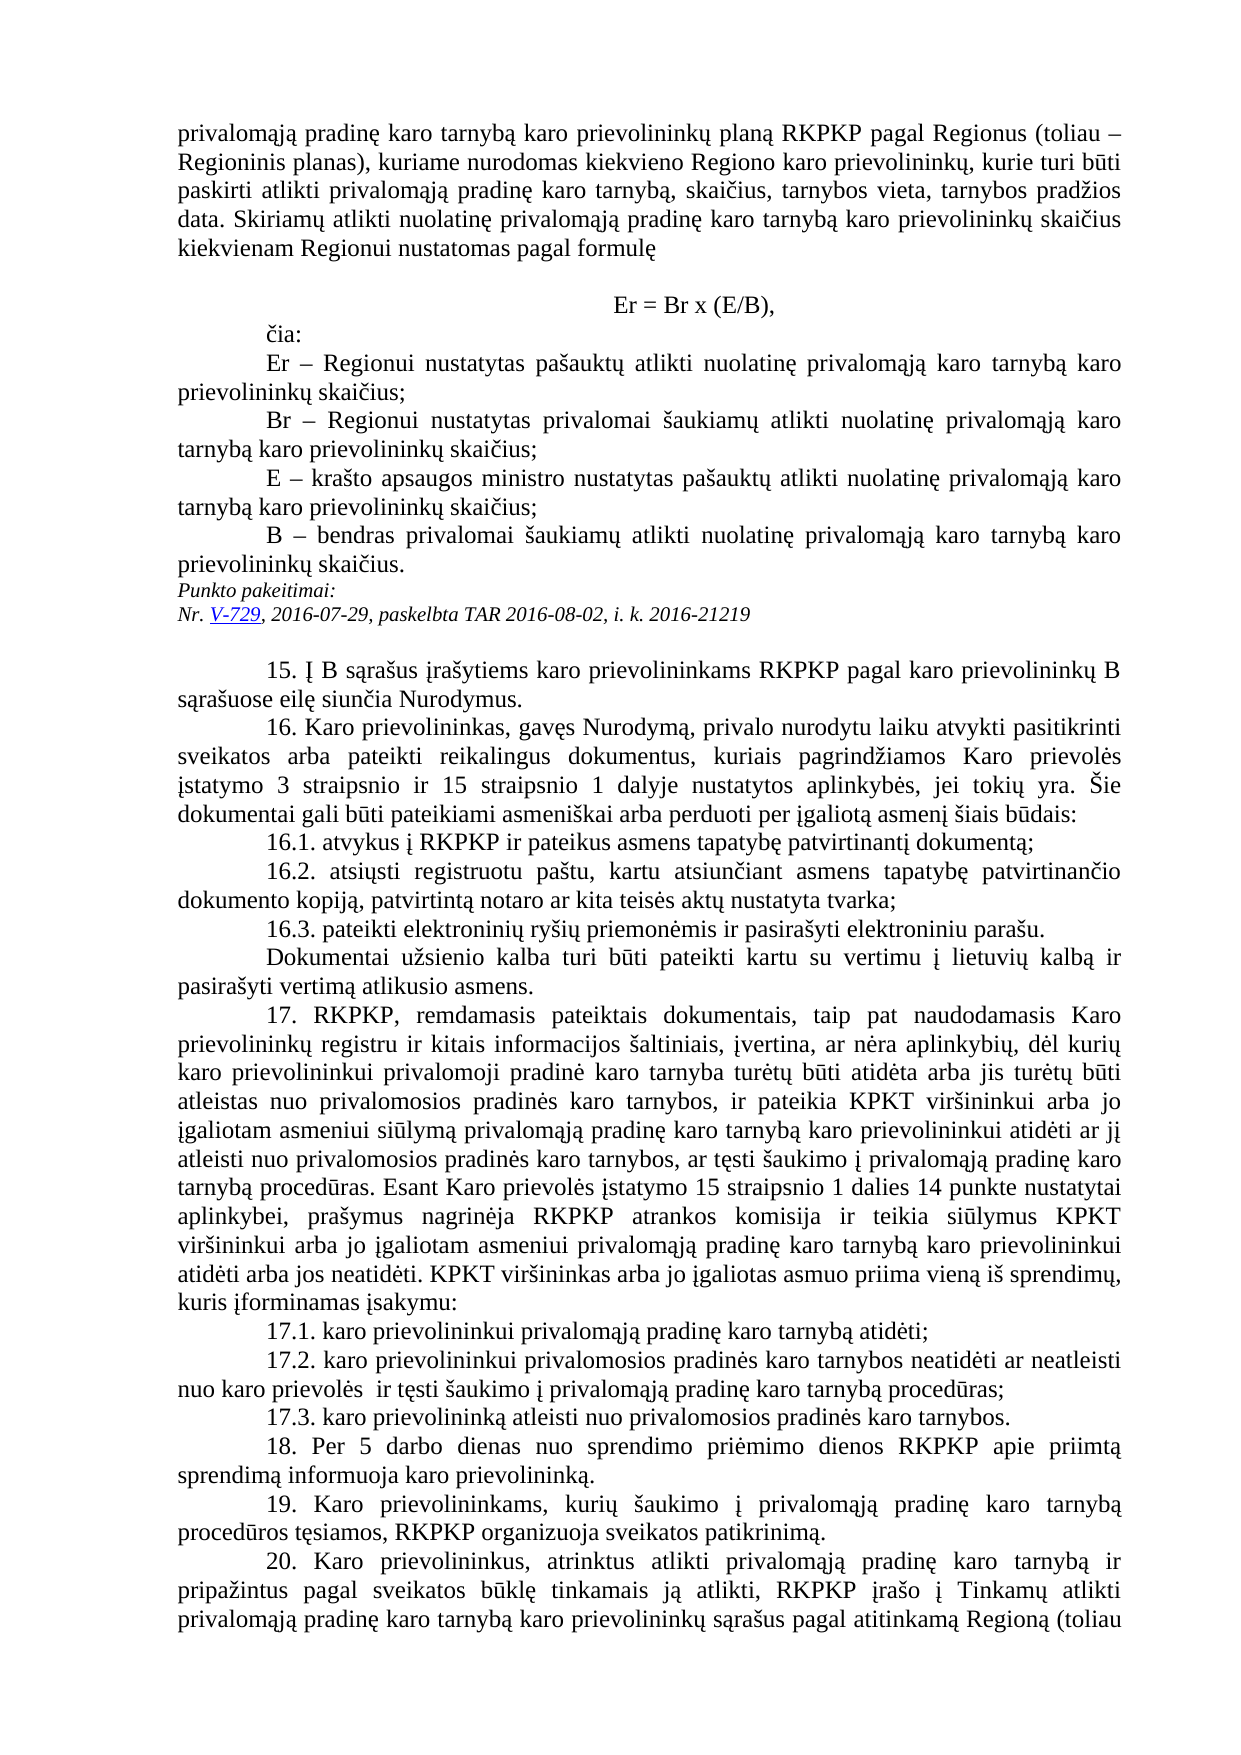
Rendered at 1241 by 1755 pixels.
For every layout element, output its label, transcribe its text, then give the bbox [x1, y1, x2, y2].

text 16.2. atsiųsti registruotu paštu, kartu atsiunčiant asmens tapatybę patvirtinančio dokumento kopiją, patvirtintą notaro ar kita teisės aktų nustatyta tvarka; [177, 856, 1122, 914]
text Br – Regionui nustatytas privalomai šaukiamų atlikti nuolatinę privalomąją karo tarnybą karo prievolininkų skaičius; [177, 406, 1122, 463]
text 20. Karo prievolininkus, atrinktus atlikti privalomąją pradinę karo tarnybą ir pripažintus pagal sveikatos būklę tinkamais ją atlikti, RKPKP įrašo į Tinkamų atlikti privalomąją pradinę karo tarnybą karo prievolininkų sąrašus pagal atitinkamą Regioną (toliau [177, 1546, 1122, 1632]
text čia: [177, 319, 1122, 348]
text B – bendras privalomai šaukiamų atlikti nuolatinę privalomąją karo tarnybą karo prievolininkų skaičius. [177, 521, 1122, 578]
text E – krašto apsaugos ministro nustatytas pašauktų atlikti nuolatinę privalomąją karo tarnybą karo prievolininkų skaičius; [177, 463, 1122, 521]
text 16.3. pateikti elektroninių ryšių priemonėmis ir pasirašyti elektroniniu parašu. [177, 914, 1122, 942]
text Er = Br x (E/B), [177, 291, 1122, 319]
text Dokumentai užsienio kalba turi būti pateikti kartu su vertimu į lietuvių kalbą ir pasirašyti vertimą atlikusio asmens. [177, 942, 1122, 1000]
text Nr. V-729, 2016-07-29, paskelbta TAR 2016-08-02, i. k. 2016-21219 [177, 602, 1122, 626]
text 17.3. karo prievolininką atleisti nuo privalomosios pradinės karo tarnybos. [177, 1402, 1122, 1431]
text 17.1. karo prievolininkui privalomąją pradinę karo tarnybą atidėti; [177, 1316, 1122, 1345]
text 16.1. atvykus į RKPKP ir pateikus asmens tapatybę patvirtinantį dokumentą; [177, 827, 1122, 856]
text 19. Karo prievolininkams, kurių šaukimo į privalomąją pradinę karo tarnybą procedūros tęsiamos, RKPKP organizuoja sveikatos patikrinimą. [177, 1489, 1122, 1546]
text Er – Regionui nustatytas pašauktų atlikti nuolatinę privalomąją karo tarnybą karo prievolininkų skaičius; [177, 348, 1122, 406]
text 18. Per 5 darbo dienas nuo sprendimo priėmimo dienos RKPKP apie priimtą sprendimą informuoja karo prievolininką. [177, 1431, 1122, 1489]
text 16. Karo prievolininkas, gavęs Nurodymą, privalo nurodytu laiku atvykti pasitikrinti sveikatos arba pateikti reikalingus dokumentus, kuriais pagrindžiamos Karo prievolės įstatymo 3 straipsnio ir 15 straipsnio 1 dalyje nustatytos aplinkybės, jei tokių yra. Šie dokumentai gali būti pateikiami asmeniškai arba perduoti per įgaliotą asmenį šiais būdais: [177, 712, 1122, 827]
text 17. RKPKP, remdamasis pateiktais dokumentais, taip pat naudodamasis Karo prievolininkų registru ir kitais informacijos šaltiniais, įvertina, ar nėra aplinkybių, dėl kurių karo prievolininkui privalomoji pradinė karo tarnyba turėtų būti atidėta arba jis turėtų būti atleistas nuo privalomosios pradinės karo tarnybos, ir pateikia KPKT viršininkui arba jo įgaliotam asmeniui siūlymą privalomąją pradinę karo tarnybą karo prievolininkui atidėti ar jį atleisti nuo privalomosios pradinės karo tarnybos, ar tęsti šaukimo į privalomąją pradinę karo tarnybą procedūras. Esant Karo prievolės įstatymo 15 straipsnio 1 dalies 14 punkte nustatytai aplinkybei, prašymus nagrinėja RKPKP atrankos komisija ir teikia siūlymus KPKT viršininkui arba jo įgaliotam asmeniui privalomąją pradinę karo tarnybą karo prievolininkui atidėti arba jos neatidėti. KPKT viršininkas arba jo įgaliotas asmuo priima vieną iš sprendimų, kuris įforminamas įsakymu: [177, 1000, 1122, 1316]
text 15. Į B sąrašus įrašytiems karo prievolininkams RKPKP pagal karo prievolininkų B sąrašuose eilę siunčia Nurodymus. [177, 655, 1122, 712]
text 17.2. karo prievolininkui privalomosios pradinės karo tarnybos neatidėti ar neatleisti nuo karo prievolės ir tęsti šaukimo į privalomąją pradinę karo tarnybą procedūras; [177, 1345, 1122, 1402]
text privalomąją pradinę karo tarnybą karo prievolininkų planą RKPKP pagal Regionus (toliau – Regioninis planas), kuriame nurodomas kiekvieno Regiono karo prievolininkų, kurie turi būti paskirti atlikti privalomąją pradinę karo tarnybą, skaičius, tarnybos vieta, tarnybos pradžios data. Skiriamų atlikti nuolatinę privalomąją pradinę karo tarnybą karo prievolininkų skaičius kiekvienam Regionui nustatomas pagal formulę [177, 118, 1122, 262]
text Punkto pakeitimai: [177, 578, 1122, 602]
